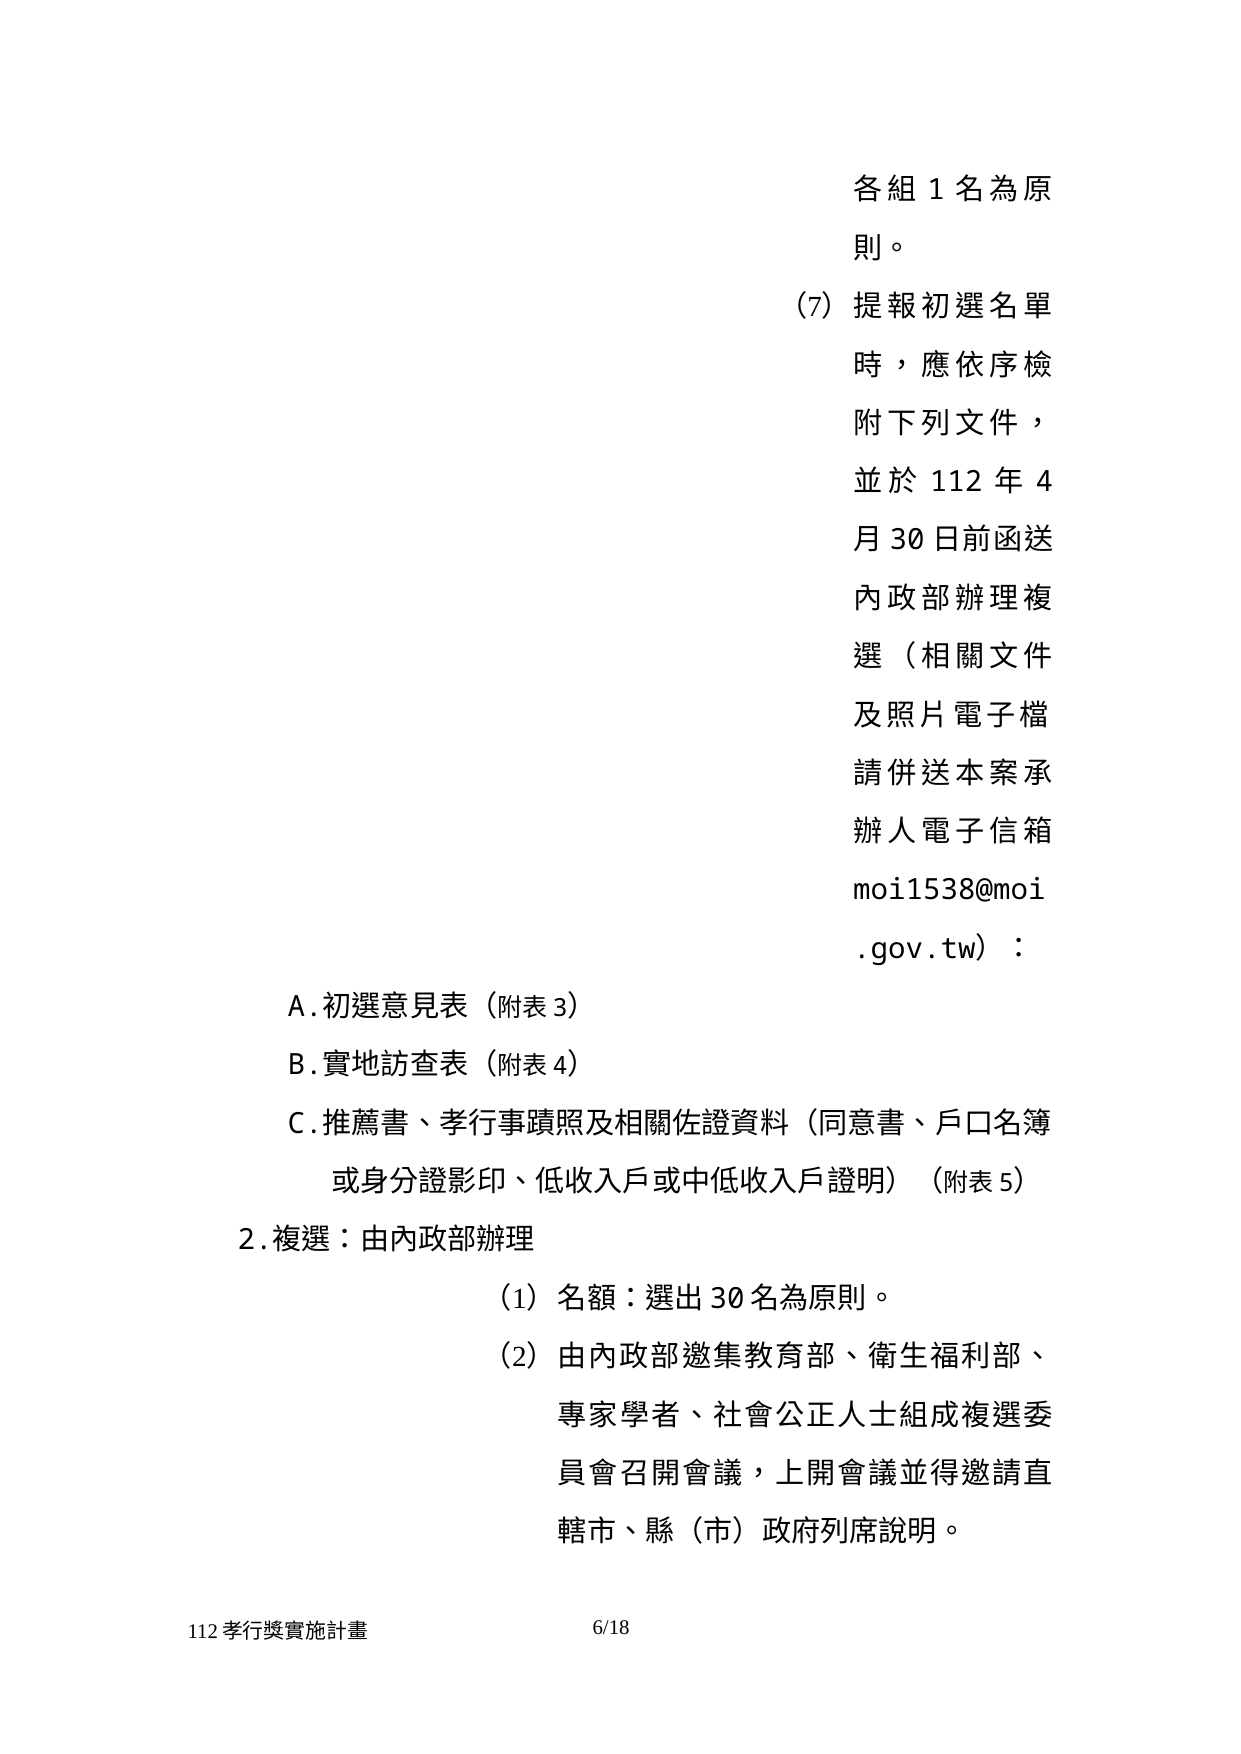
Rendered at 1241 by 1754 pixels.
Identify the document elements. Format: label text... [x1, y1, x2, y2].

list 名額：選出30名為原則。 [483, 1258, 1053, 1317]
list 推薦書、孝行事蹟照及相關佐證資料（同意書、戶口名簿或身分證影印、低收入戶或中低收入戶證明）（附表5） [287, 1083, 1053, 1200]
list 提報初選名單時，應依序檢附下列文件，並於112年4月30日前函送內政部辦理複選（相關文件及照片電子檔，請併送本案承辦人電子信箱moi1538@moi.gov.tw）： [778, 267, 1053, 967]
list 由內政部邀集教育部、衛生福利部、專家學者、社會公正人士組成複選委員會召開會議，上開會議並得邀請直轄市、縣（市）政府列席說明。 [483, 1317, 1053, 1550]
list 實地訪查表（附表4） [287, 1025, 1053, 1083]
list 初選意見表（附表3） [287, 967, 1053, 1025]
list 複選：由內政部辦理 [237, 1200, 1053, 1258]
list 初選單位應依本計畫第四點（一）所定之選拔組別提報，且提報名單應各組1名為原則。 [778, 150, 1053, 267]
